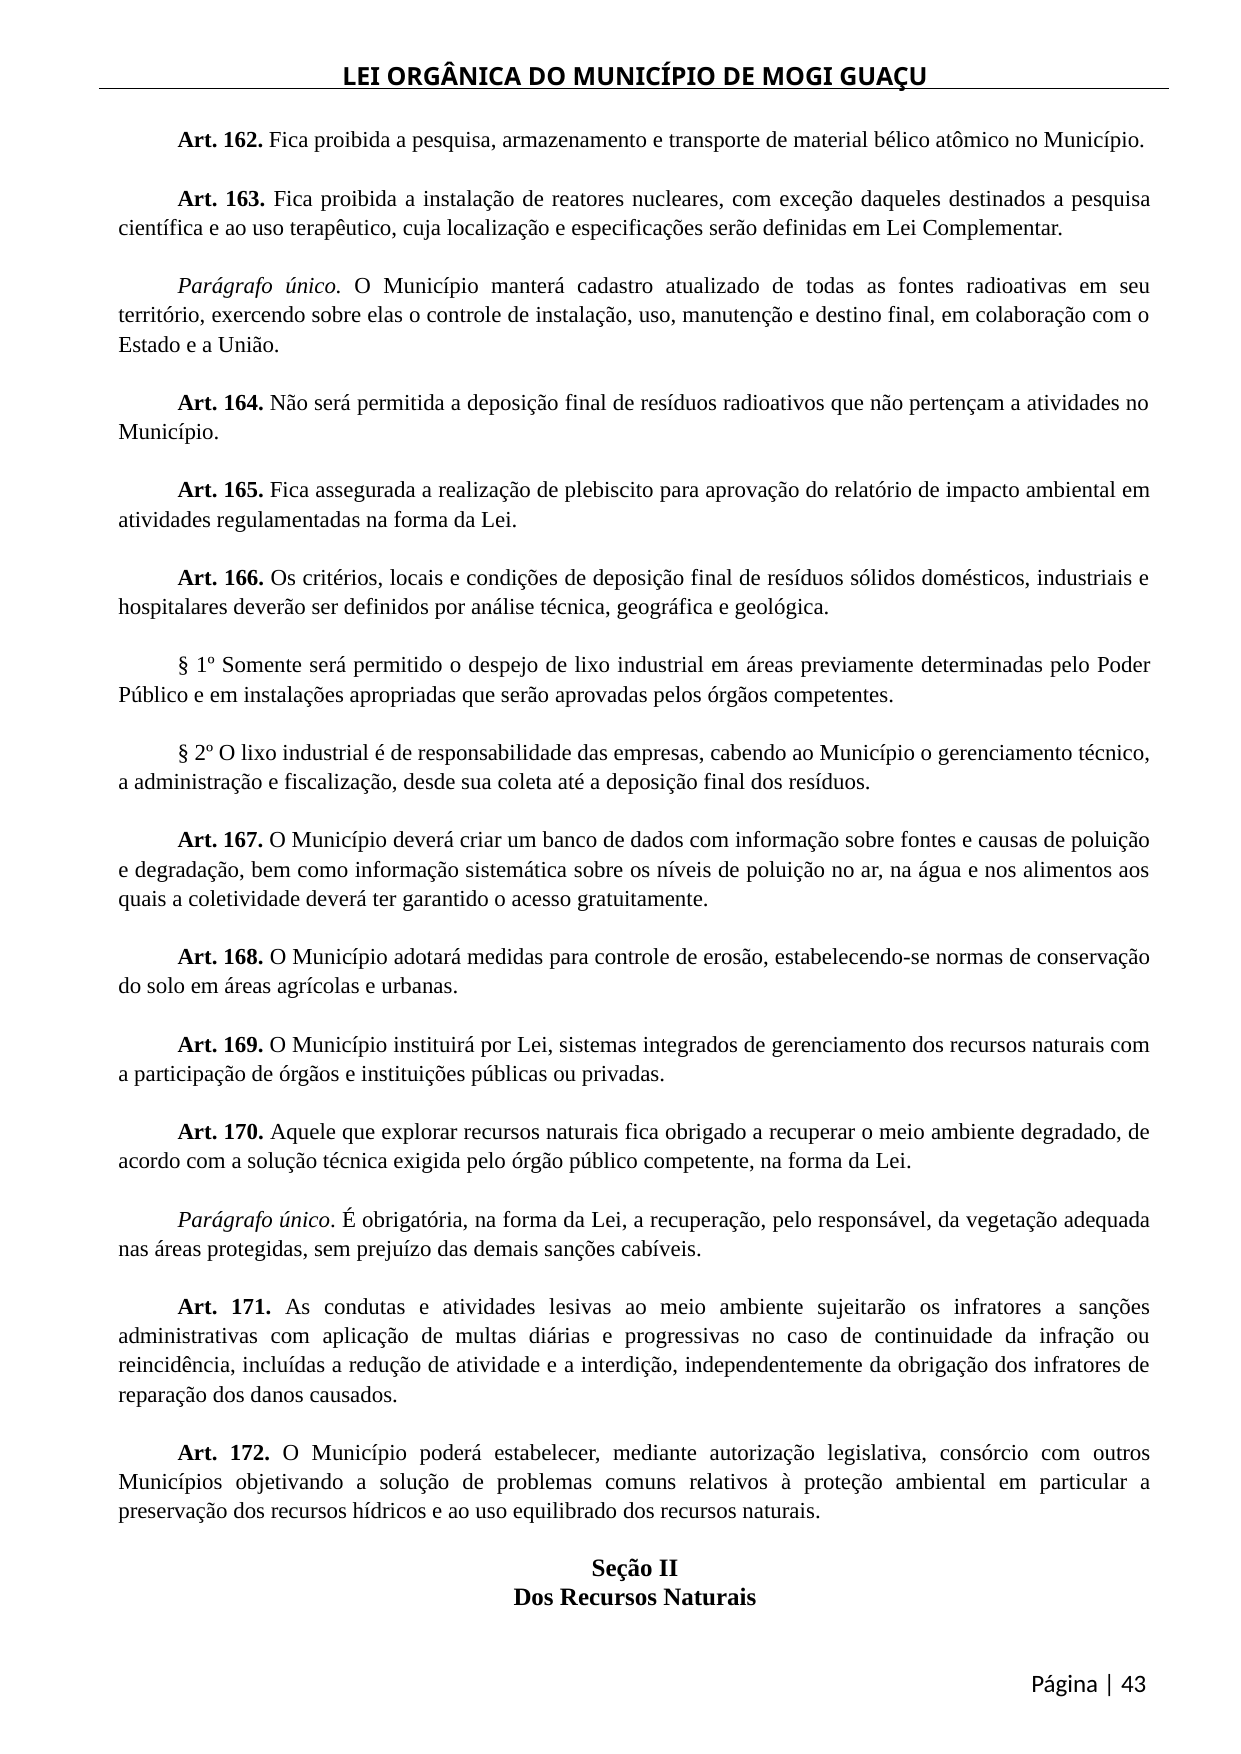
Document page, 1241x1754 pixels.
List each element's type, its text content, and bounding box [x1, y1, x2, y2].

text Parágrafo único. É obrigatória, na forma da Lei, a recuperação, pelo responsável, da vegetação adequada nas áreas protegidas, sem prejuízo das demais sanções cabíveis. [118, 1203, 1152, 1261]
text § 2º O lixo industrial é de responsabilidade das empresas, cabendo ao Município o gerenciamento técnico, a administração e fiscalização, desde sua coleta até a deposição final dos resíduos. [118, 736, 1152, 794]
text Parágrafo único. O Município manterá cadastro atualizado de todas as fontes radioativas em seu território, exercendo sobre elas o controle de instalação, uso, manutenção e destino final, em colaboração com o Estado e a União. [118, 269, 1152, 357]
text Art. 169. O Município instituirá por Lei, sistemas integrados de gerenciamento dos recursos naturais com a participação de órgãos e instituições públicas ou privadas. [118, 1028, 1152, 1086]
text Art. 170. Aquele que explorar recursos naturais fica obrigado a recuperar o meio ambiente degradado, de acordo com a solução técnica exigida pelo órgão público competente, na forma da Lei. [118, 1115, 1152, 1174]
text Dos Recursos Naturais [118, 1582, 1152, 1611]
text Art. 168. O Município adotará medidas para controle de erosão, estabelecendo-se normas de conservação do solo em áreas agrícolas e urbanas. [118, 940, 1152, 999]
text Art. 172. O Município poderá estabelecer, mediante autorização legislativa, consórcio com outros Municípios objetivando a solução de problemas comuns relativos à proteção ambiental em particular a preservação dos recursos hídricos e ao uso equilibrado dos recursos naturais. [118, 1436, 1152, 1524]
text Art. 166. Os critérios, locais e condições de deposição final de resíduos sólidos domésticos, industriais e hospitalares deverão ser definidos por análise técnica, geográfica e geológica. [118, 561, 1152, 619]
text Seção II [118, 1553, 1152, 1582]
text Art. 167. O Município deverá criar um banco de dados com informação sobre fontes e causas de poluição e degradação, bem como informação sistemática sobre os níveis de poluição no ar, na água e nos alimentos aos quais a coletividade deverá ter garantido o acesso gratuitamente. [118, 824, 1152, 911]
text Art. 171. As condutas e atividades lesivas ao meio ambiente sujeitarão os infratores a sanções administrativas com aplicação de multas diárias e progressivas no caso de continuidade da infração ou reincidência, incluídas a redução de atividade e a interdição, independentemente da obrigação dos infratores de reparação dos danos causados. [118, 1290, 1152, 1407]
text Art. 163. Fica proibida a instalação de reatores nucleares, com exceção daqueles destinados a pesquisa científica e ao uso terapêutico, cuja localização e especificações serão definidas em Lei Complementar. [118, 182, 1152, 240]
text Art. 165. Fica assegurada a realização de plebiscito para aprovação do relatório de impacto ambiental em atividades regulamentadas na forma da Lei. [118, 474, 1152, 532]
text Art. 162. Fica proibida a pesquisa, armazenamento e transporte de material bélico atômico no Município. [118, 124, 1152, 153]
text Art. 164. Não será permitida a deposição final de resíduos radioativos que não pertençam a atividades no Município. [118, 386, 1152, 444]
text § 1º Somente será permitido o despejo de lixo industrial em áreas previamente determinadas pelo Poder Público e em instalações apropriadas que serão aprovadas pelos órgãos competentes. [118, 649, 1152, 707]
